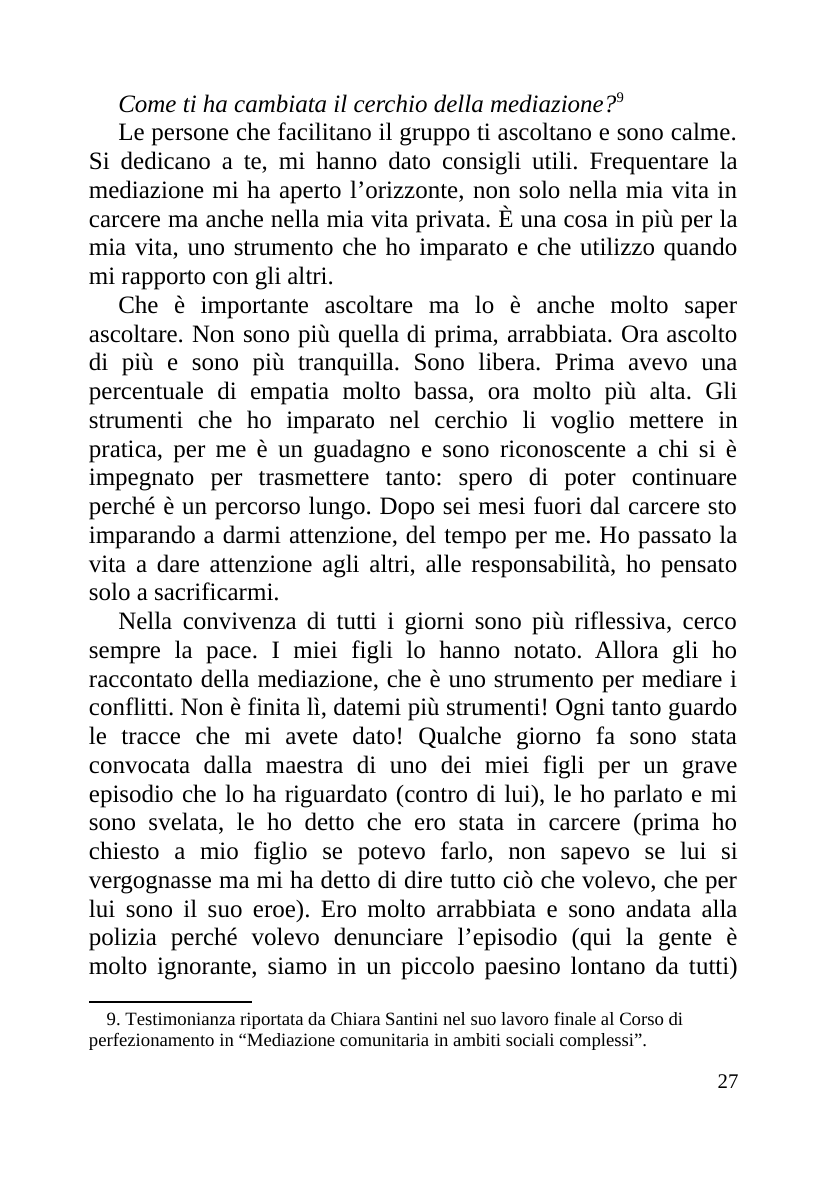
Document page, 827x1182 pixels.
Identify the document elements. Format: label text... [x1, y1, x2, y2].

text Testimonianza riportata da Chiara Santini nel suo lavoro finale al Corso di perfezionamento in “Mediazione comunitaria in ambiti sociali complessi”. [89, 1008, 738, 1051]
text Come ti ha cambiata il cerchio della mediazione? [89, 89, 738, 117]
text Nella convivenza di tutti i giorni sono più riflessiva, cerco sempre la pace. I miei figli lo hanno notato. Allora gli ho raccontato della mediazione, che è uno strumento per mediare i conflitti. Non è finita lì, datemi più strumenti! Ogni tanto guardo le tracce che mi avete dato! Qualche giorno fa sono stata convocata dalla maestra di uno dei miei figli per un grave episodio che lo ha riguardato (contro di lui), le ho parlato e mi sono svelata, le ho detto che ero stata in carcere (prima ho chiesto a mio figlio se potevo farlo, non sapevo se lui si vergognasse ma mi ha detto di dire tutto ciò che volevo, che per lui sono il suo eroe). Ero molto arrabbiata e sono andata alla polizia perché volevo denunciare l’episodio (qui la gente è molto ignorante, siamo in un piccolo paesino lontano da tutti) [89, 606, 738, 980]
text Le persone che facilitano il gruppo ti ascoltano e sono calme. Si dedicano a te, mi hanno dato consigli utili. Frequentare la mediazione mi ha aperto l’orizzonte, non solo nella mia vita in carcere ma anche nella mia vita privata. È una cosa in più per la mia vita, uno strumento che ho imparato e che utilizzo quando mi rapporto con gli altri. [89, 117, 738, 290]
text Che è importante ascoltare ma lo è anche molto saper ascoltare. Non sono più quella di prima, arrabbiata. Ora ascolto di più e sono più tranquilla. Sono libera. Prima avevo una percentuale di empatia molto bassa, ora molto più alta. Gli strumenti che ho imparato nel cerchio li voglio mettere in pratica, per me è un guadagno e sono riconoscente a chi si è impegnato per trasmettere tanto: spero di poter continuare perché è un percorso lungo. Dopo sei mesi fuori dal carcere sto imparando a darmi attenzione, del tempo per me. Ho passato la vita a dare attenzione agli altri, alle responsabilità, ho pensato solo a sacrificarmi. [89, 290, 738, 606]
